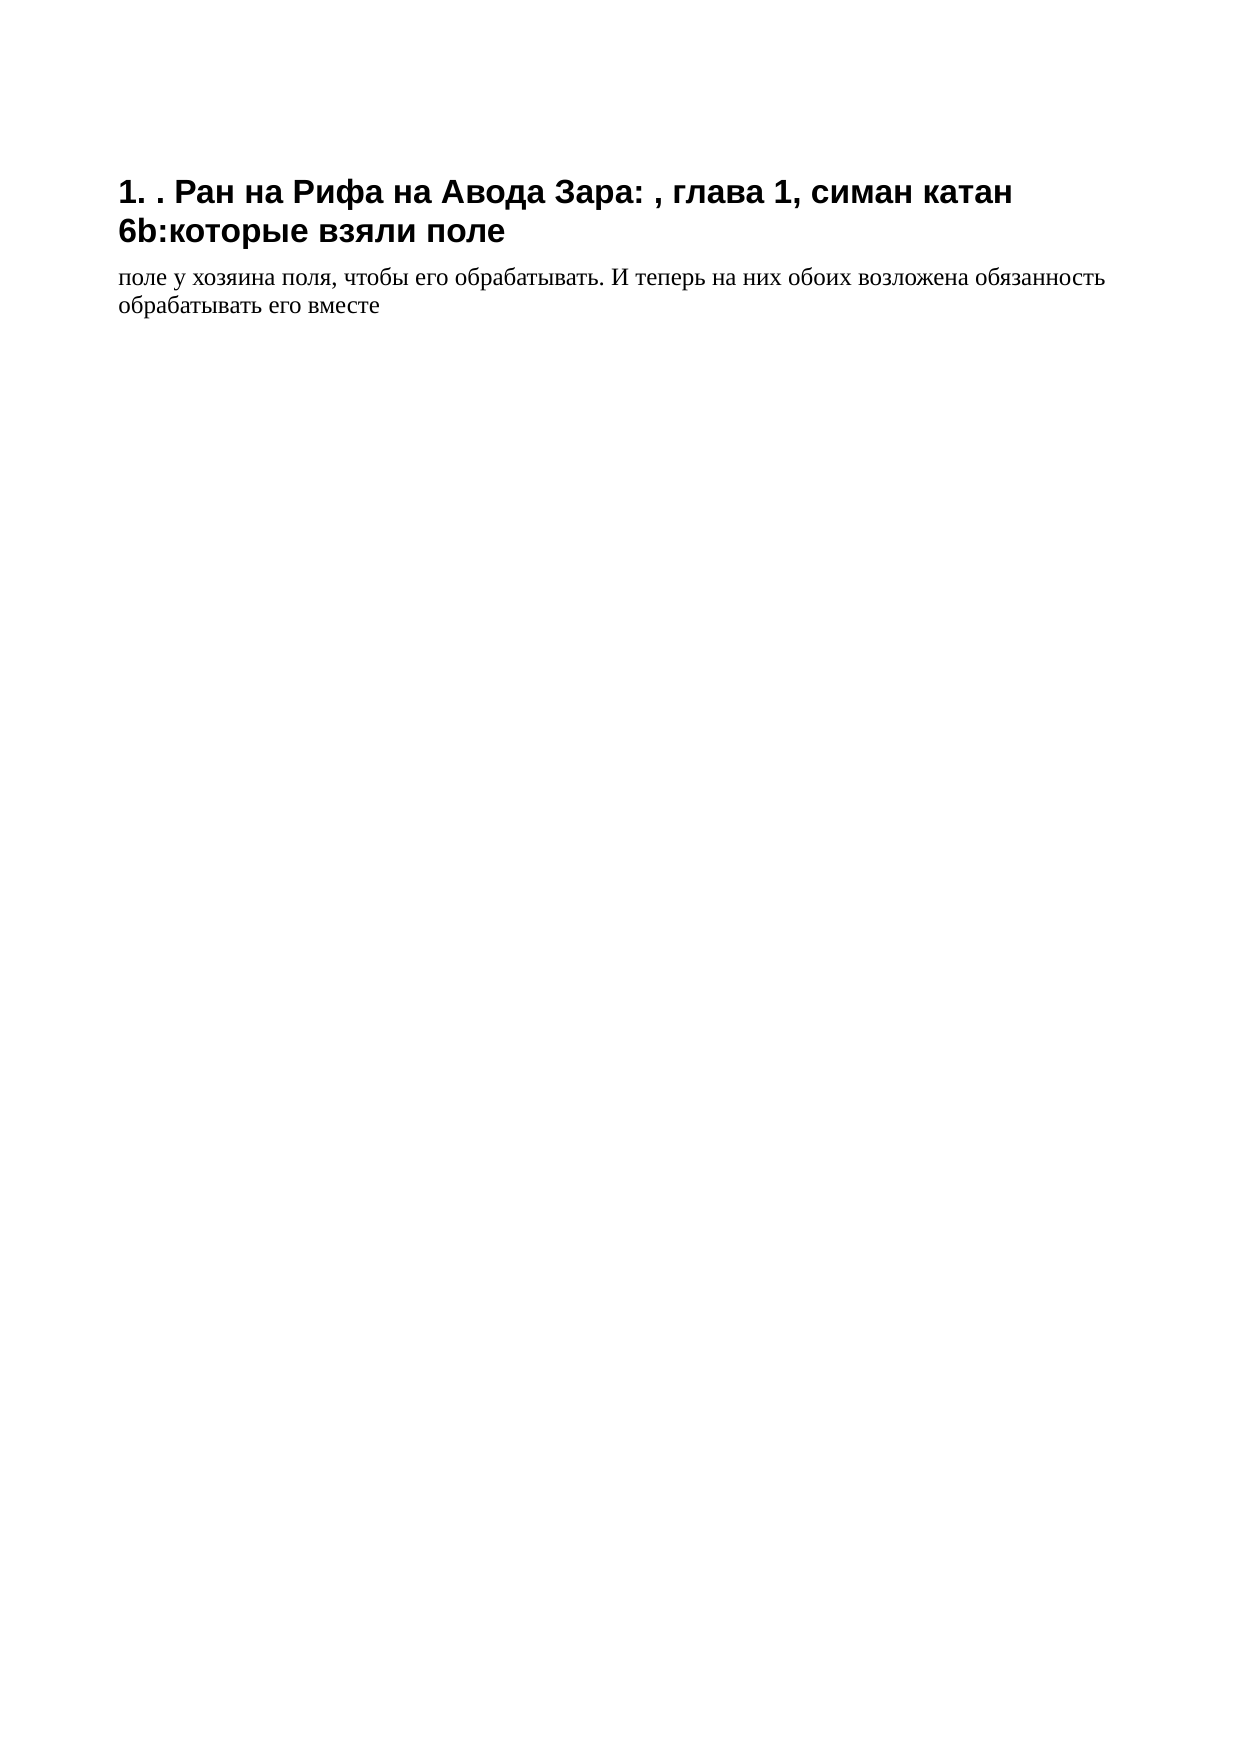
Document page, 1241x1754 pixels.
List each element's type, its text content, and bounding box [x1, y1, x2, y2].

subtitle . Ран на Рифа на Авода Зара: , глава 1, симан катан 6b:которые взяли поле [118, 147, 1122, 176]
text поле у хозяина поля, чтобы его обрабатывать. И теперь на них обоих возложена обязанность обрабатывать его вместе [118, 176, 1122, 233]
